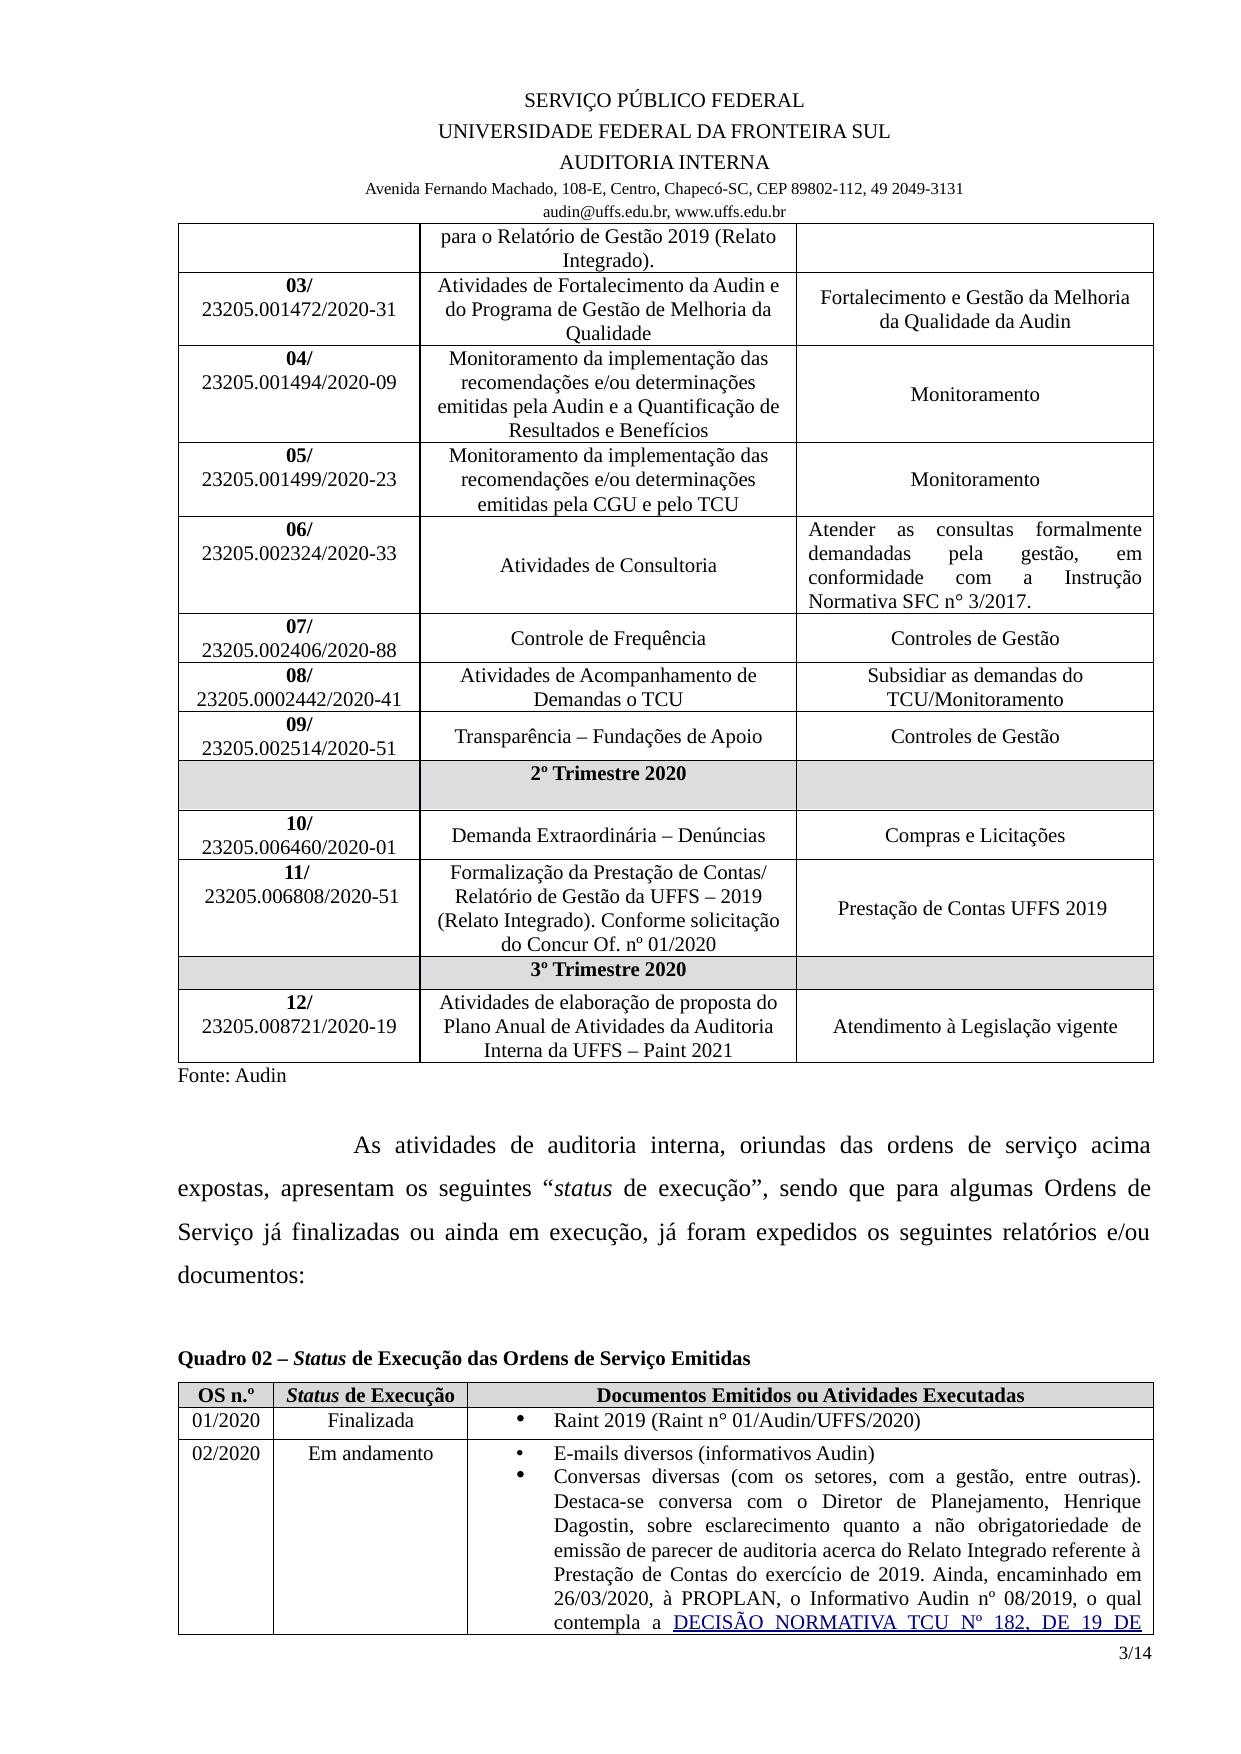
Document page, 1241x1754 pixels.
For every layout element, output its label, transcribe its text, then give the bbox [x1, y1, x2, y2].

table_cell Atividades de Acompanhamento de Demandas o TCU [421, 663, 796, 711]
table_cell E-mails diversos (informativos Audin) Conversas diversas (com os setores, com a gestão, entre outras). Destaca-se conversa com o Diretor de Planejamento, Henrique Dagostin, sobre esclarecimento quanto a não obrigatoriedade de emissão de parecer de auditoria acerca do Relato Integrado referente à Prestação de Contas do exercício de 2019. Ainda, encaminhado em 26/03/2020, à PROPLAN, o Informativo Audin nº 08/2019, o qual contempla a DECISÃO NORMATIVA TCU Nº 182, DE 19 DE [468, 1440, 1153, 1634]
table_cell [797, 761, 1153, 809]
table_header OS n.º [179, 1383, 273, 1407]
table_cell [179, 761, 419, 809]
table_cell Monitoramento da implementação das recomendações e/ou determinações emitidas pela CGU e pelo TCU [421, 443, 796, 516]
table_cell Monitoramento [797, 346, 1153, 442]
table_cell Subsidiar as demandas do TCU/Monitoramento [797, 663, 1153, 711]
table_cell [179, 224, 419, 272]
table_cell Monitoramento da implementação das recomendações e/ou determinações emitidas pela Audin e a Quantificação de Resultados e Benefícios [421, 346, 796, 442]
table_cell para o Relatório de Gestão 2019 (Relato Integrado). [421, 224, 796, 272]
table_cell Monitoramento [797, 443, 1153, 516]
table_cell Prestação de Contas UFFS 2019 [797, 860, 1153, 956]
table_cell Controles de Gestão [797, 712, 1153, 760]
table_cell Atendimento à Legislação vigente [797, 990, 1153, 1062]
table_cell Controle de Frequência [421, 614, 796, 662]
table_cell 3º Trimestre 2020 [421, 957, 796, 989]
table_cell 09/ 23205.002514/2020-51 [179, 712, 419, 760]
table_cell 08/ 23205.0002442/2020-41 [179, 663, 419, 711]
table_cell Atividades de Fortalecimento da Audin e do Programa de Gestão de Melhoria da Qualidade [421, 273, 796, 345]
table_cell 05/ 23205.001499/2020-23 [179, 443, 419, 516]
table_cell 03/ 23205.001472/2020-31 [179, 273, 419, 345]
table_cell [797, 224, 1153, 272]
text Quadro 02 – Status de Execução das Ordens de Serviço Emitidas [177, 1346, 1152, 1370]
table_cell Transparência – Fundações de Apoio [421, 712, 796, 760]
text As atividades de auditoria interna, oriundas das ordens de serviço acima expostas, apresentam os seguintes “status de execução”, sendo que para algumas Ordens de Serviço já finalizadas ou ainda em execução, já foram expedidos os seguintes relatórios e/ou documentos: [177, 1130, 1152, 1288]
table_cell [797, 957, 1153, 989]
table_cell 02/2020 [179, 1440, 273, 1634]
table_cell [179, 957, 419, 989]
table_cell Finalizada [274, 1408, 467, 1439]
table_cell Atividades de elaboração de proposta do Plano Anual de Atividades da Auditoria Interna da UFFS – Paint 2021 [421, 990, 796, 1062]
table_cell Em andamento [274, 1440, 467, 1634]
table_cell Formalização da Prestação de Contas/ Relatório de Gestão da UFFS – 2019 (Relato Integrado). Conforme solicitação do Concur Of. nº 01/2020 [421, 860, 796, 956]
table_cell Raint 2019 (Raint n° 01/Audin/UFFS/2020) [468, 1408, 1153, 1439]
table_cell 12/ 23205.008721/2020-19 [179, 990, 419, 1062]
table_cell 07/ 23205.002406/2020-88 [179, 614, 419, 662]
table_header Status de Execução [274, 1383, 467, 1407]
table_cell Demanda Extraordinária – Denúncias [421, 811, 796, 859]
table_cell Compras e Licitações [797, 811, 1153, 859]
table_cell 2º Trimestre 2020 [421, 761, 796, 809]
table_cell 04/ 23205.001494/2020-09 [179, 346, 419, 442]
table_cell Controles de Gestão [797, 614, 1153, 662]
text Fonte: Audin [177, 1063, 1152, 1087]
table_cell 06/ 23205.002324/2020-33 [179, 517, 419, 613]
table_cell Atender as consultas formalmente demandadas pela gestão, em conformidade com a Instrução Normativa SFC n° 3/2017. [797, 517, 1153, 613]
table_cell 11/ 23205.006808/2020-51 [179, 860, 419, 956]
table_cell Atividades de Consultoria [421, 517, 796, 613]
table_cell 10/ 23205.006460/2020-01 [179, 811, 419, 859]
table_header Documentos Emitidos ou Atividades Executadas [468, 1383, 1153, 1407]
table_cell 01/2020 [179, 1408, 273, 1439]
table_cell Fortalecimento e Gestão da Melhoria da Qualidade da Audin [797, 273, 1153, 345]
